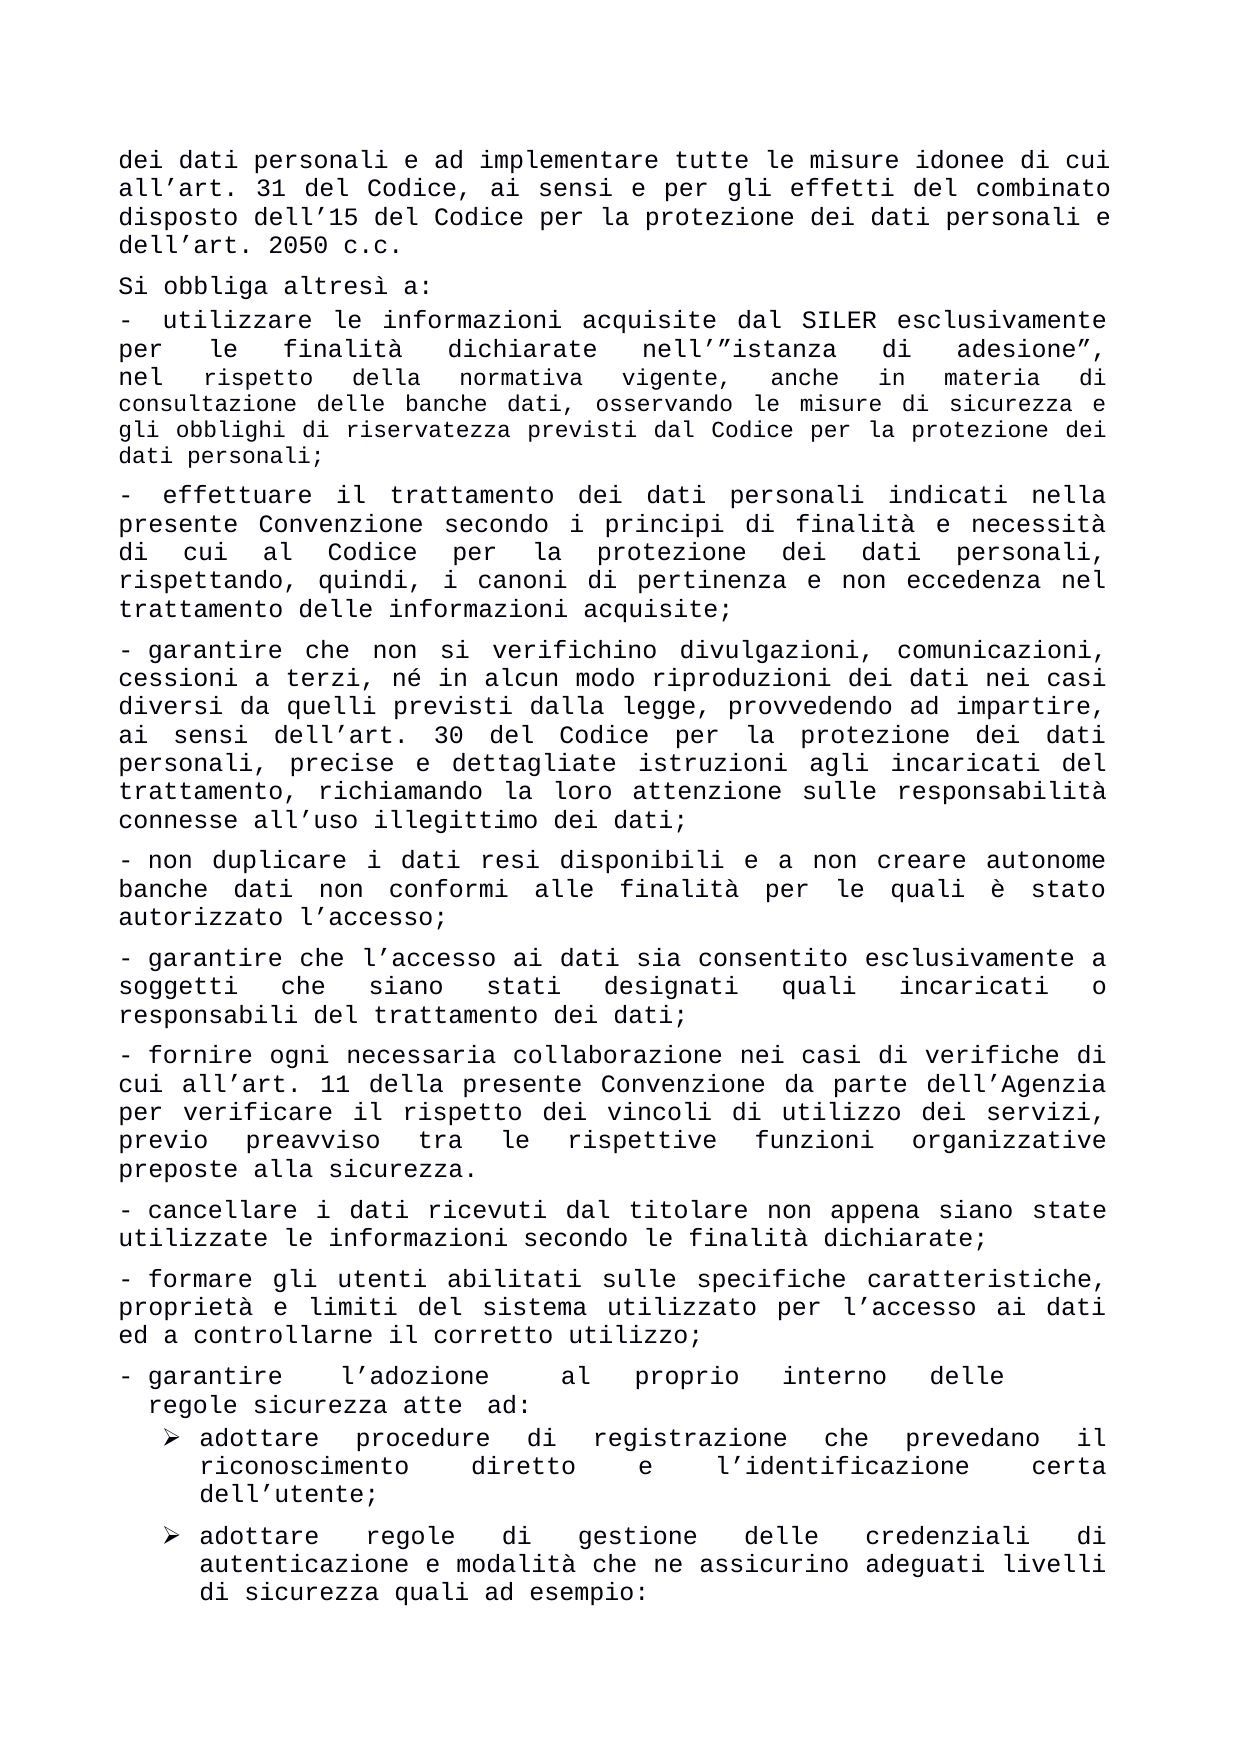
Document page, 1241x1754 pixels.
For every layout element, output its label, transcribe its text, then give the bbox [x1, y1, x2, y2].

list non duplicare i dati resi disponibili e a non creare autonome banche dati non conformi alle finalità per le quali è stato autorizzato l’accesso; [118, 848, 1106, 933]
list adottare procedure di registrazione che prevedano il riconoscimento diretto e l’identificazione certa dell’utente; [162, 1425, 1107, 1510]
list formare gli utenti abilitati sulle specifiche caratteristiche, proprietà e limiti del sistema utilizzato per l’accesso ai dati ed a controllarne il corretto utilizzo; [118, 1266, 1107, 1351]
text Si obbliga altresì a: [118, 273, 1122, 302]
list effettuare il trattamento dei dati personali indicati nella presente Convenzione secondo i principi di finalità e necessità di cui al Codice per la protezione dei dati personali, rispettando, quindi, i canoni di pertinenza e non eccedenza nel trattamento delle informazioni acquisite; [118, 483, 1107, 625]
list fornire ogni necessaria collaborazione nei casi di verifiche di cui all’art. 11 della presente Convenzione da parte dell’Agenzia per verificare il rispetto dei vincoli di utilizzo dei servizi, previo preavviso tra le rispettive funzioni organizzative preposte alla sicurezza. [118, 1043, 1107, 1185]
list - garantire l’adozione al proprio interno delle regole sicurezza atte ad: [118, 1364, 1107, 1421]
list garantire che l’accesso ai dati sia consentito esclusivamente a soggetti che siano stati designati quali incaricati o responsabili del trattamento dei dati; [118, 946, 1107, 1031]
list adottare regole di gestione delle credenziali di autenticazione e modalità che ne assicurino adeguati livelli di sicurezza quali ad esempio: [162, 1523, 1107, 1608]
list garantire che non si verifichino divulgazioni, comunicazioni, cessioni a terzi, né in alcun modo riproduzioni dei dati nei casi diversi da quelli previsti dalla legge, provvedendo ad impartire, ai sensi dell’art. 30 del Codice per la protezione dei dati personali, precise e dettagliate istruzioni agli incaricati del trattamento, richiamando la loro attenzione sulle responsabilità connesse all’uso illegittimo dei dati; [118, 637, 1107, 836]
text dei dati personali e ad implementare tutte le misure idonee di cui all’art. 31 del Codice, ai sensi e per gli effetti del combinato disposto dell’15 del Codice per la protezione dei dati personali e dell’art. 2050 c.c. [118, 148, 1111, 261]
list utilizzare le informazioni acquisite dal SILER esclusivamente per le finalità dichiarate nell’”istanza di adesione”, nel rispetto della normativa vigente, anche in materia di consultazione delle banche dati, osservando le misure di sicurezza e gli obblighi di riservatezza previsti dal Codice per la protezione dei dati personali; [118, 308, 1107, 471]
list cancellare i dati ricevuti dal titolare non appena siano state utilizzate le informazioni secondo le finalità dichiarate; [118, 1197, 1107, 1254]
